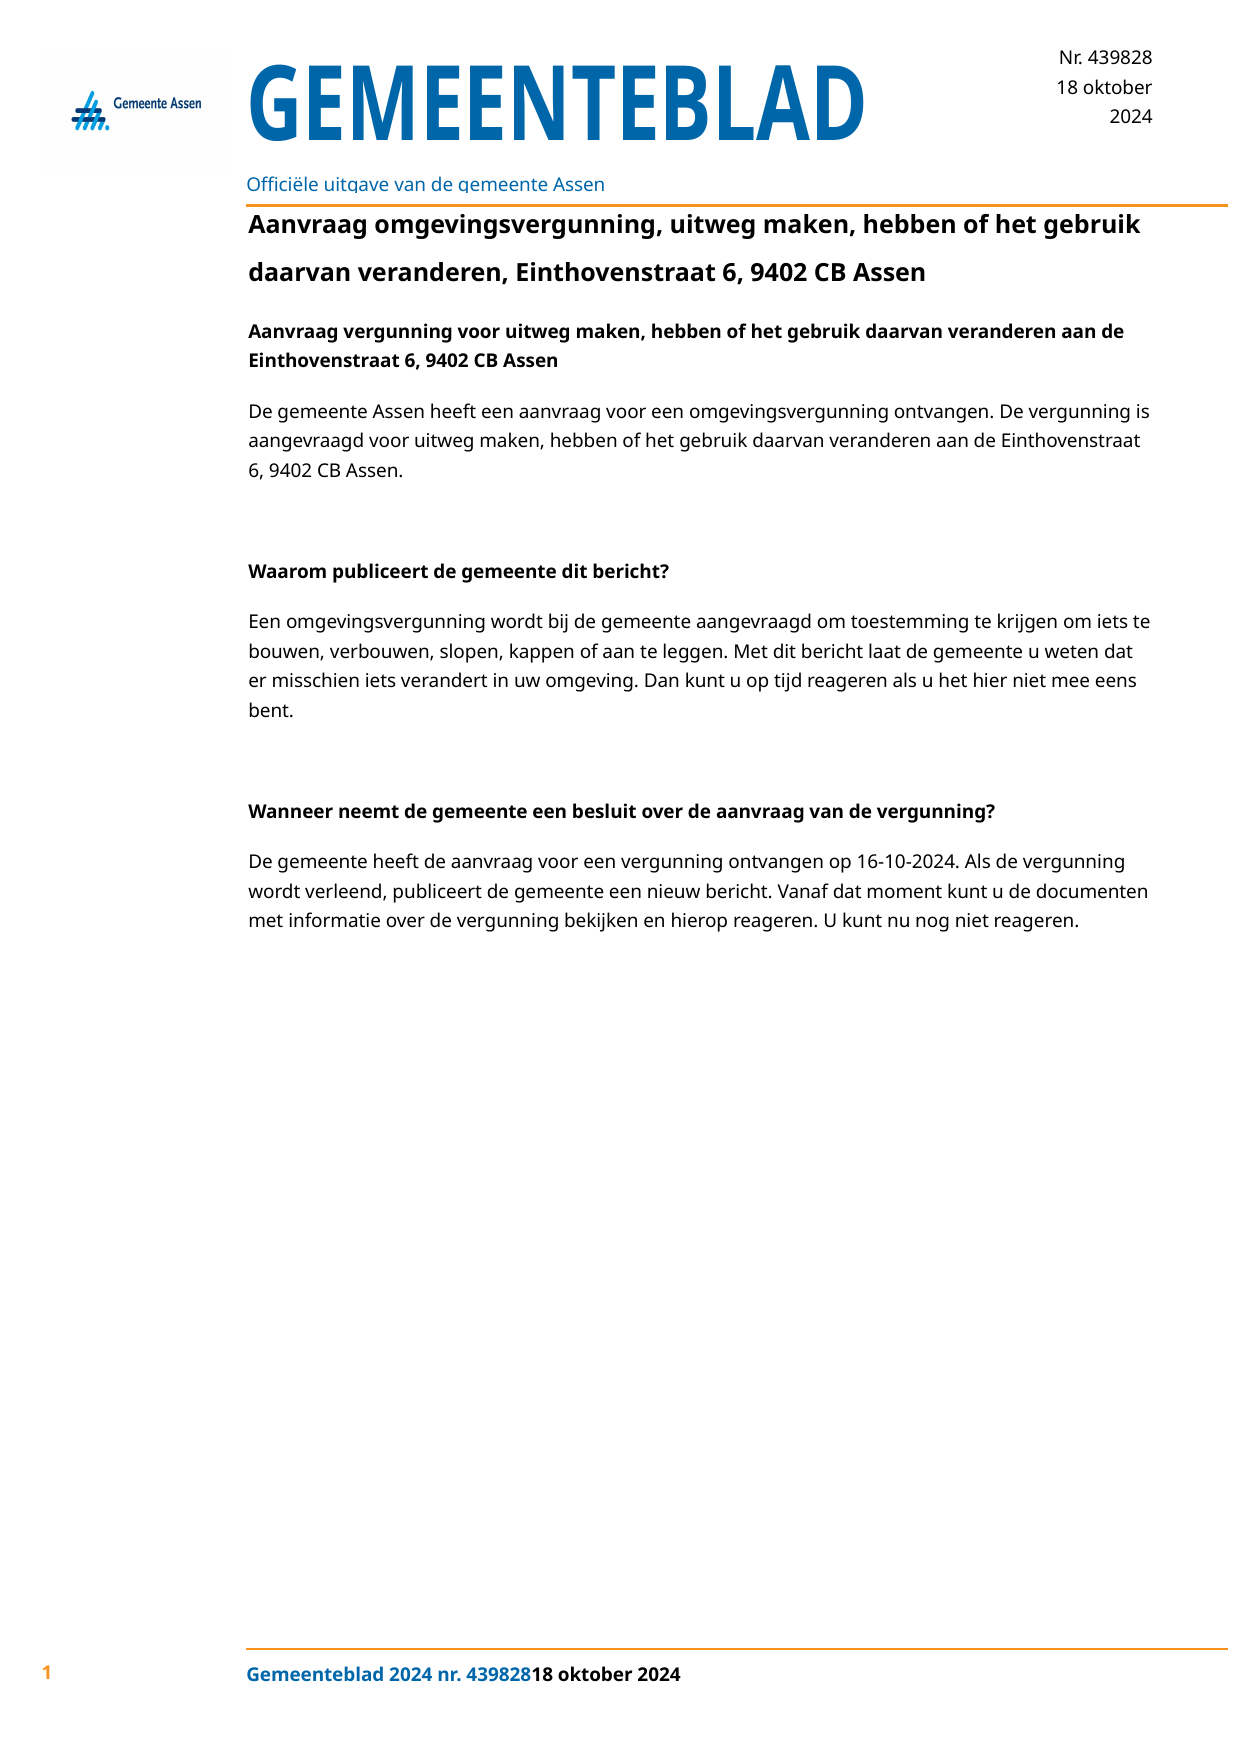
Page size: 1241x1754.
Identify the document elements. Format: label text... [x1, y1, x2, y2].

text Aanvraag vergunning voor uitweg maken, hebben of het gebruik daarvan veranderen aan de Einthovenstraat 6, 9402 CB Assen [248, 318, 1152, 373]
text Een omgevingsvergunning wordt bij de gemeente aangevraagd om toestemming te krijgen om iets te bouwen, verbouwen, slopen, kappen of aan te leggen. Met dit bericht laat de gemeente u weten dat er misschien iets verandert in uw omgeving. Dan kunt u op tijd reageren als u het hier niet mee eens bent. [248, 608, 1152, 723]
text De gemeente Assen heeft een aanvraag voor een omgevingsvergunning ontvangen. De vergunning is aangevraagd voor uitweg maken, hebben of het gebruik daarvan veranderen aan de Einthovenstraat 6, 9402 CB Assen. [248, 398, 1152, 483]
text De gemeente heeft de aanvraag voor een vergunning ontvangen op 16-10-2024. Als de vergunning wordt verleend, publiceert de gemeente een nieuw bericht. Vanaf dat moment kunt u de documenten met informatie over de vergunning bekijken en hierop reageren. U kunt nu nog niet reageren. [248, 848, 1152, 933]
text Waarom publiceert de gemeente dit bericht? [248, 558, 1152, 584]
text Wanneer neemt de gemeente een besluit over de aanvraag van de vergunning? [248, 798, 1152, 824]
picture [41, 47, 231, 172]
text Aanvraag omgevingsvergunning, uitweg maken, hebben of het gebruik daarvan veranderen, Einthovenstraat 6, 9402 CB Assen [248, 207, 1152, 288]
